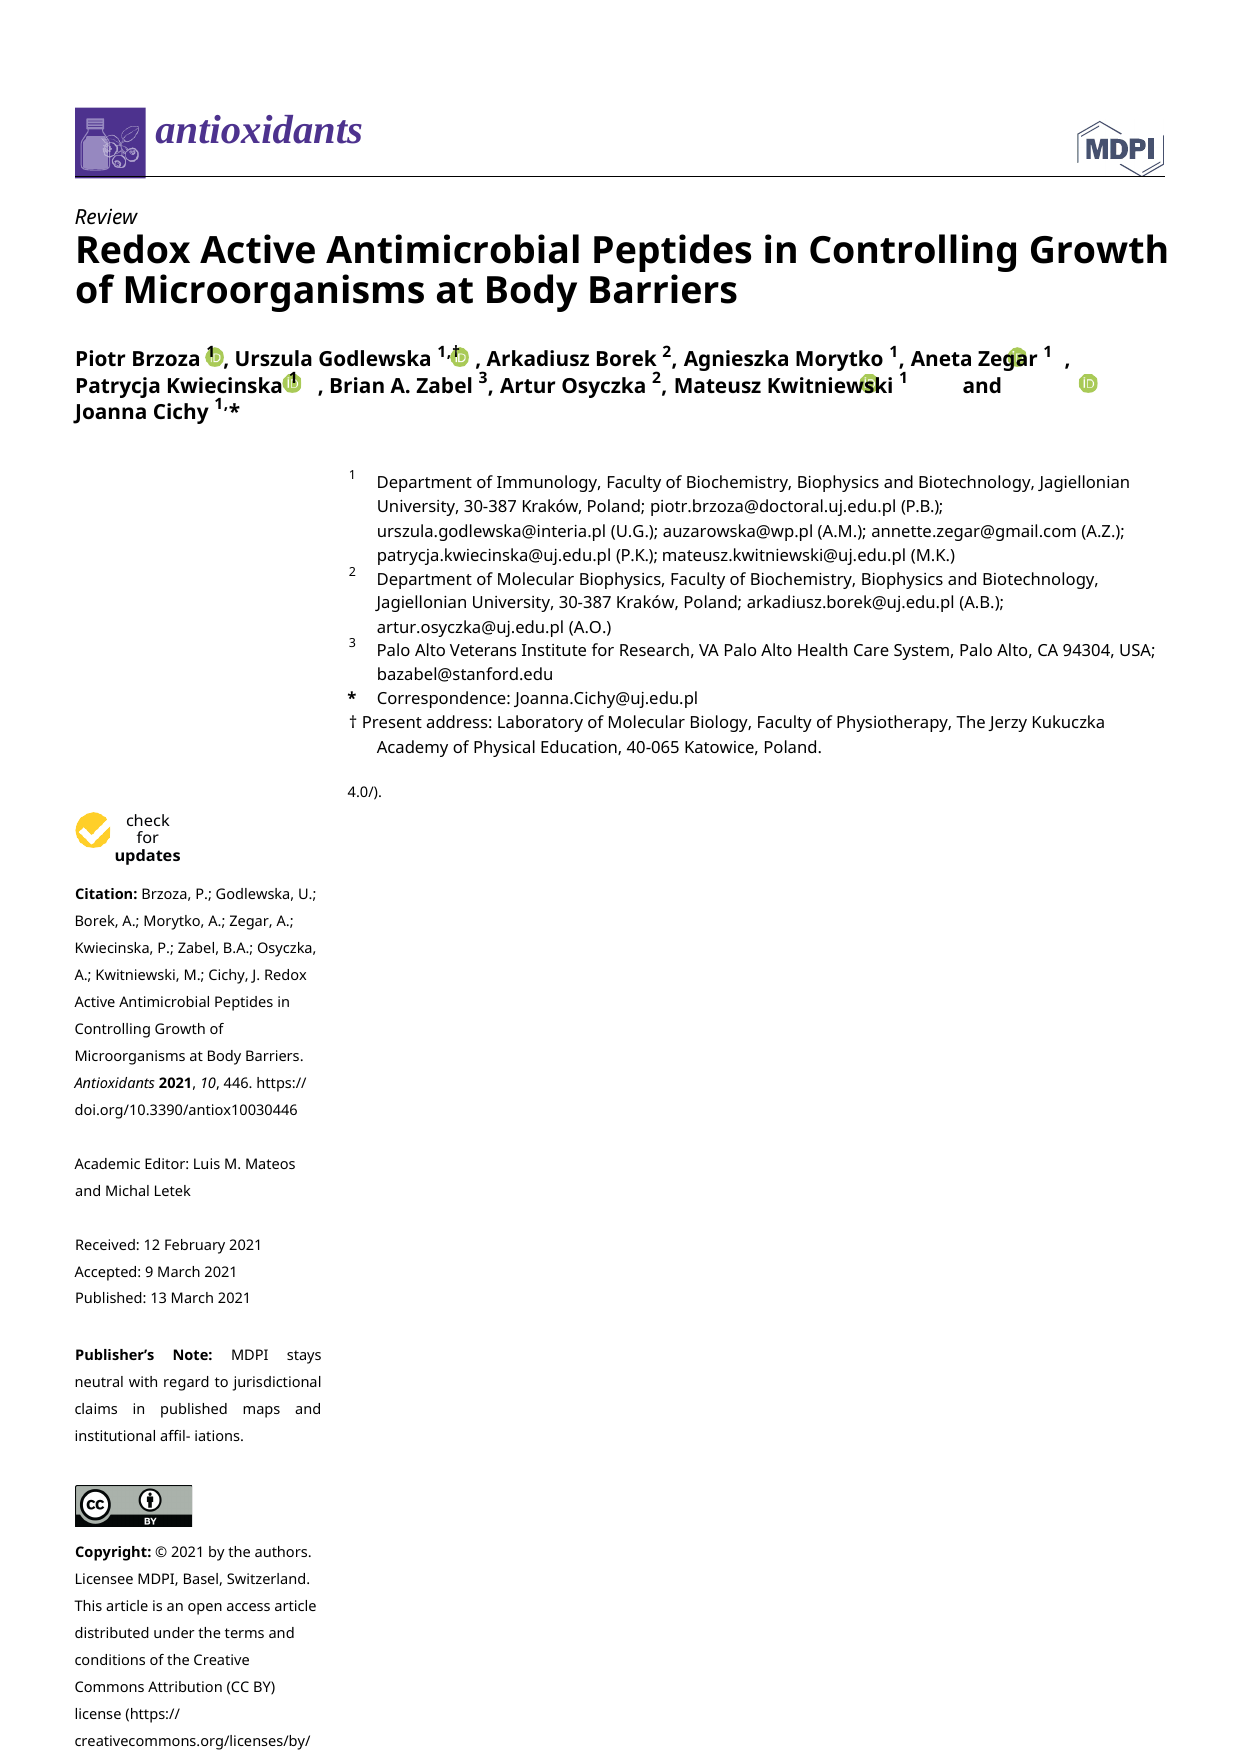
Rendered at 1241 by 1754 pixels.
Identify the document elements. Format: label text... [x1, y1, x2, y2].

text * Correspondence: Joanna.Cichy@uj.edu.pl [347, 687, 1180, 709]
text Copyright: © 2021 by the authors. Licensee MDPI, Basel, Switzerland. This article is an open access article distributed under the terms and conditions of the Creative Commons Attribution (CC BY) license (https:// creativecommons.org/licenses/by/ [74, 1492, 321, 1751]
subtitle Piotr Brzoza 1 , Urszula Godlewska 1,† , Arkadiusz Borek 2, Agnieszka Morytko 1, Aneta Zegar 1 , Patrycja Kwiecinska 1 , Brian A. Zabel 3, Artur Osyczka 2, Mateusz Kwitniewski 1 and Joanna Cichy 1,* [75, 346, 1079, 424]
text † Present address: Laboratory of Molecular Biology, Faculty of Physiotherapy, The Jerzy Kukuczka Academy of Physical Education, 40-065 Katowice, Poland. [349, 711, 1173, 758]
picture [1076, 152, 1164, 176]
text 4.0/). [347, 782, 1179, 801]
picture [83, 126, 139, 169]
text Received: 12 February 2021 [75, 1235, 322, 1255]
text Published: 13 March 2021 [75, 1288, 322, 1308]
picture [75, 812, 111, 848]
text Redox Active Antimicrobial Peptides in Controlling Growth of Microorganisms at Body Barriers [75, 233, 1180, 311]
text bazabel@stanford.edu [377, 662, 1180, 685]
text 3 Palo Alto Veterans Institute for Research, VA Palo Alto Health Care System, Palo Alto, CA 94304, USA; [348, 640, 1180, 661]
text antioxidants [155, 105, 1180, 152]
text 1 Department of Immunology, Faculty of Biochemistry, Biophysics and Biotechnology, Jagiellonian University, 30-387 Kraków, Poland; piotr.brzoza@doctoral.uj.edu.pl (P.B.); urszula.godlewska@interia.pl (U.G.); auzarowska@wp.pl (A.M.); annette.zegar@gmail.com (A.Z.); patrycja.kwiecinska@uj.edu.pl (P.K.); mateusz.kwitniewski@uj.edu.pl (M.K.) [348, 466, 1167, 567]
text 2 Department of Molecular Biophysics, Faculty of Biochemistry, Biophysics and Biotechnology, [348, 568, 1180, 589]
text Review [74, 205, 1180, 229]
text Academic Editor: Luis M. Mateos and Michal Letek [74, 1154, 321, 1201]
text Jagiellonian University, 30-387 Kraków, Poland; arkadiusz.borek@uj.edu.pl (A.B.); artur.osyczka@uj.edu.pl (A.O.) [376, 591, 1079, 638]
text Citation: Brzoza, P.; Godlewska, U.; Borek, A.; Morytko, A.; Zegar, A.; Kwiecinska, P.; Zabel, B.A.; Osyczka, A.; Kwitniewski, M.; Cichy, J. Redox Active Antimicrobial Peptides in Controlling Growth of Microorganisms at Body Barriers. [74, 884, 321, 1065]
text Publisher’s Note: MDPI stays neutral with regard to jurisdictional claims in published maps and institutional affil- iations. [74, 1344, 322, 1445]
text Antioxidants 2021, 10, 446. https:// doi.org/10.3390/antiox10030446 [74, 1072, 321, 1119]
picture [75, 1485, 193, 1527]
picture [1079, 374, 1098, 393]
text updates [114, 847, 181, 865]
text Accepted: 9 March 2021 [74, 1261, 322, 1281]
text check for [114, 813, 181, 847]
